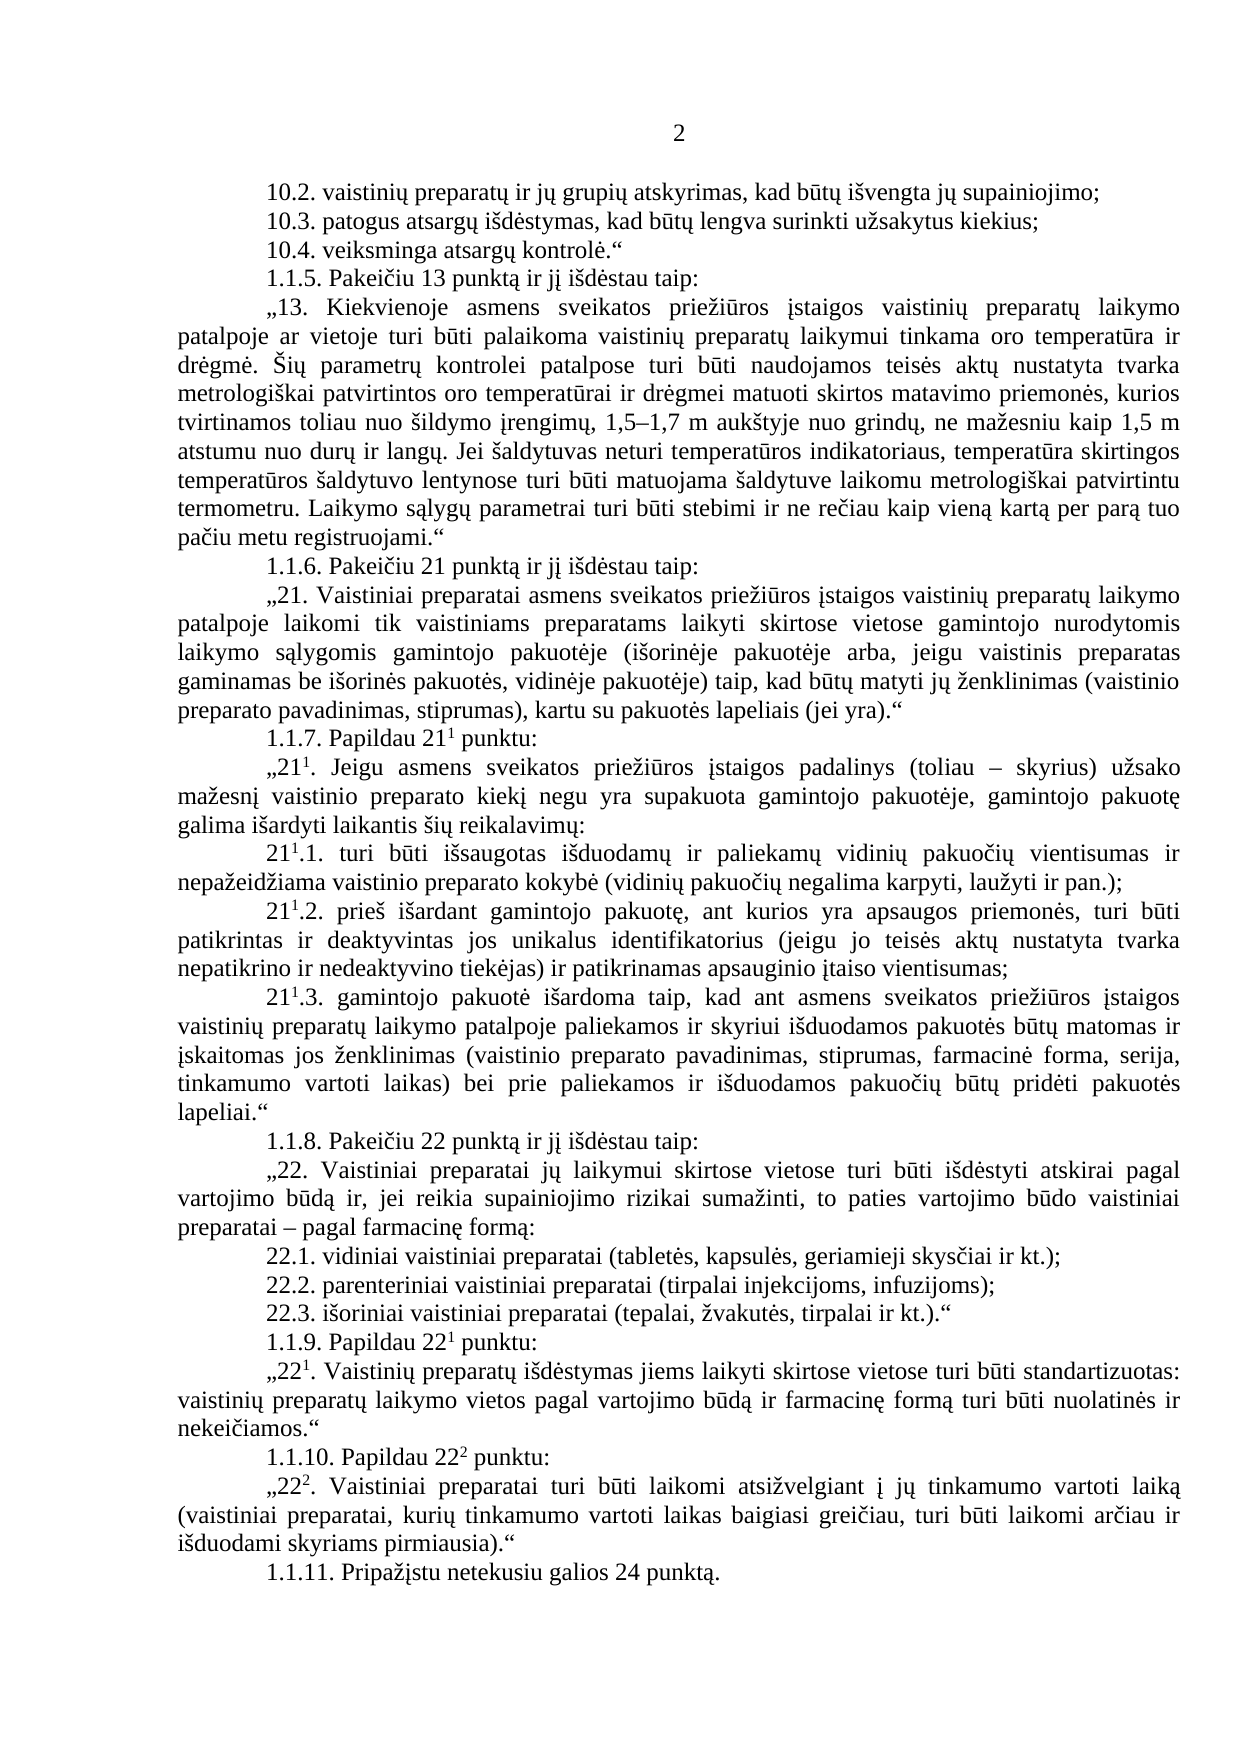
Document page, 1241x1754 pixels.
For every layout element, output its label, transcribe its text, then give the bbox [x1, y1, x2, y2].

text 211.2. prieš išardant gamintojo pakuotę, ant kurios yra apsaugos priemonės, turi būti patikrintas ir deaktyvintas jos unikalus identifikatorius (jeigu jo teisės aktų nustatyta tvarka nepatikrino ir nedeaktyvino tiekėjas) ir patikrinamas apsauginio įtaiso vientisumas; [177, 896, 1181, 982]
text 211.1. turi būti išsaugotas išduodamų ir paliekamų vidinių pakuočių vientisumas ir nepažeidžiama vaistinio preparato kokybė (vidinių pakuočių negalima karpyti, laužyti ir pan.); [177, 838, 1181, 896]
text 22.2. parenteriniai vaistiniai preparatai (tirpalai injekcijoms, infuzijoms); [177, 1270, 1181, 1298]
text 1.1.6. Pakeičiu 21 punktą ir jį išdėstau taip: [177, 551, 1181, 580]
text 10.2. vaistinių preparatų ir jų grupių atskyrimas, kad būtų išvengta jų supainiojimo; [177, 177, 1181, 206]
text 1.1.10. Papildau 222 punktu: [177, 1442, 1181, 1471]
text 211.3. gamintojo pakuotė išardoma taip, kad ant asmens sveikatos priežiūros įstaigos vaistinių preparatų laikymo patalpoje paliekamos ir skyriui išduodamos pakuotės būtų matomas ir įskaitomas jos ženklinimas (vaistinio preparato pavadinimas, stiprumas, farmacinė forma, serija, tinkamumo vartoti laikas) bei prie paliekamos ir išduodamos pakuočių būtų pridėti pakuotės lapeliai.“ [177, 982, 1181, 1126]
text 1.1.5. Pakeičiu 13 punktą ir jį išdėstau taip: [177, 263, 1181, 292]
text 1.1.9. Papildau 221 punktu: [177, 1327, 1181, 1356]
text 10.3. patogus atsargų išdėstymas, kad būtų lengva surinkti užsakytus kiekius; [177, 206, 1181, 235]
text 22.3. išoriniai vaistiniai preparatai (tepalai, žvakutės, tirpalai ir kt.).“ [177, 1298, 1181, 1327]
text „222. Vaistiniai preparatai turi būti laikomi atsižvelgiant į jų tinkamumo vartoti laiką (vaistiniai preparatai, kurių tinkamumo vartoti laikas baigiasi greičiau, turi būti laikomi arčiau ir išduodami skyriams pirmiausia).“ [177, 1471, 1181, 1557]
text 10.4. veiksminga atsargų kontrolė.“ [177, 235, 1181, 263]
text „211. Jeigu asmens sveikatos priežiūros įstaigos padalinys (toliau – skyrius) užsako mažesnį vaistinio preparato kiekį negu yra supakuota gamintojo pakuotėje, gamintojo pakuotę galima išardyti laikantis šių reikalavimų: [177, 752, 1181, 838]
text „21. Vaistiniai preparatai asmens sveikatos priežiūros įstaigos vaistinių preparatų laikymo patalpoje laikomi tik vaistiniams preparatams laikyti skirtose vietose gamintojo nurodytomis laikymo sąlygomis gamintojo pakuotėje (išorinėje pakuotėje arba, jeigu vaistinis preparatas gaminamas be išorinės pakuotės, vidinėje pakuotėje) taip, kad būtų matyti jų ženklinimas (vaistinio preparato pavadinimas, stiprumas), kartu su pakuotės lapeliais (jei yra).“ [177, 580, 1181, 723]
text „221. Vaistinių preparatų išdėstymas jiems laikyti skirtose vietose turi būti standartizuotas: vaistinių preparatų laikymo vietos pagal vartojimo būdą ir farmacinę formą turi būti nuolatinės ir nekeičiamos.“ [177, 1356, 1181, 1442]
text „22. Vaistiniai preparatai jų laikymui skirtose vietose turi būti išdėstyti atskirai pagal vartojimo būdą ir, jei reikia supainiojimo rizikai sumažinti, to paties vartojimo būdo vaistiniai preparatai – pagal farmacinę formą: [177, 1155, 1181, 1241]
text 1.1.8. Pakeičiu 22 punktą ir jį išdėstau taip: [177, 1126, 1181, 1155]
text „13. Kiekvienoje asmens sveikatos priežiūros įstaigos vaistinių preparatų laikymo patalpoje ar vietoje turi būti palaikoma vaistinių preparatų laikymui tinkama oro temperatūra ir drėgmė. Šių parametrų kontrolei patalpose turi būti naudojamos teisės aktų nustatyta tvarka metrologiškai patvirtintos oro temperatūrai ir drėgmei matuoti skirtos matavimo priemonės, kurios tvirtinamos toliau nuo šildymo įrengimų, 1,5–1,7 m aukštyje nuo grindų, ne mažesniu kaip 1,5 m atstumu nuo durų ir langų. Jei šaldytuvas neturi temperatūros indikatoriaus, temperatūra skirtingos temperatūros šaldytuvo lentynose turi būti matuojama šaldytuve laikomu metrologiškai patvirtintu termometru. Laikymo sąlygų parametrai turi būti stebimi ir ne rečiau kaip vieną kartą per parą tuo pačiu metu registruojami.“ [177, 292, 1181, 551]
text 1.1.7. Papildau 211 punktu: [177, 723, 1181, 752]
text 22.1. vidiniai vaistiniai preparatai (tabletės, kapsulės, geriamieji skysčiai ir kt.); [177, 1241, 1181, 1270]
text 1.1.11. Pripažįstu netekusiu galios 24 punktą. [177, 1557, 1181, 1586]
